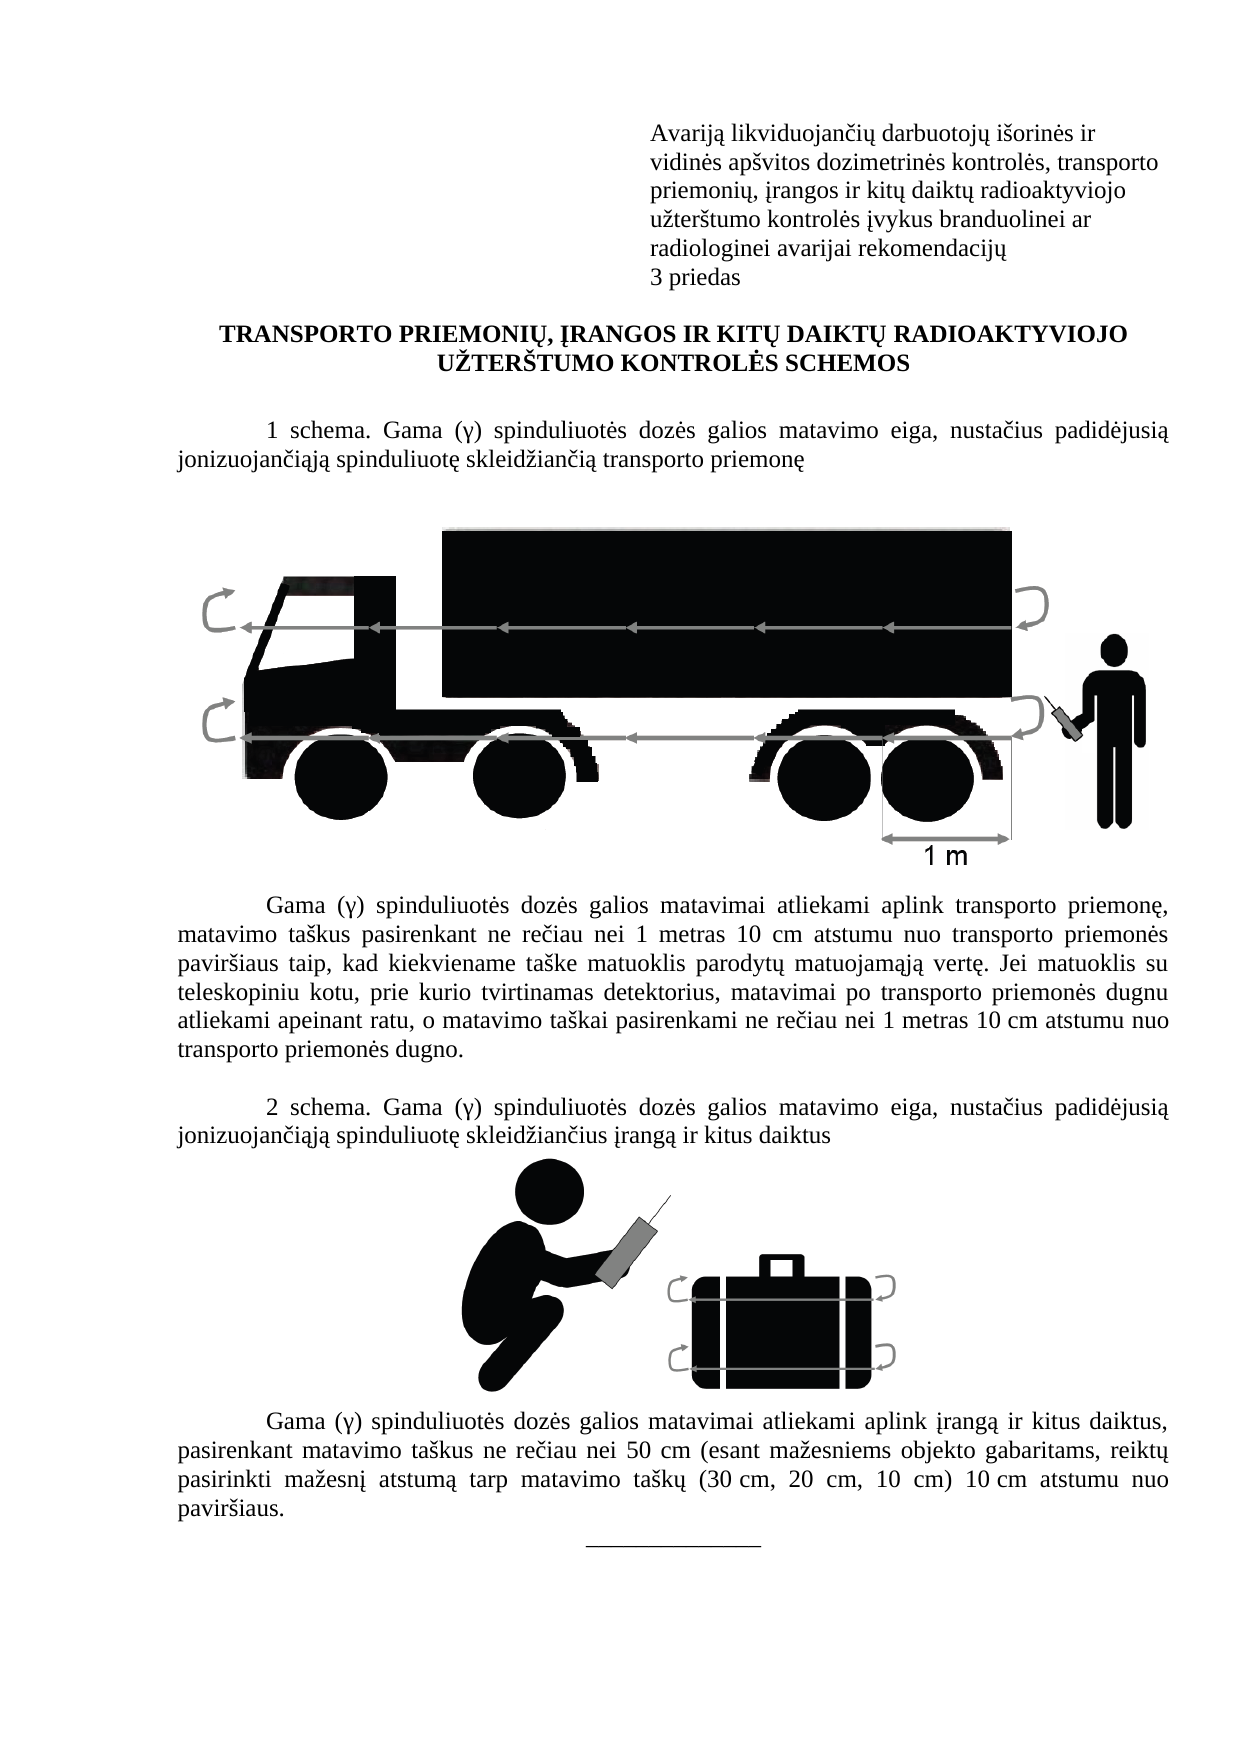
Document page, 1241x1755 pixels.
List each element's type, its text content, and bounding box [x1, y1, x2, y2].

text 2 schema. Gama (γ) spinduliuotės dozės galios matavimo eiga, nustačius padidėjusią jonizuojančiąją spinduliuotę skleidžiančius įrangą ir kitus daiktus [177, 1092, 1169, 1149]
text 1 schema. Gama (γ) spinduliuotės dozės galios matavimo eiga, nustačius padidėjusią jonizuojančiąją spinduliuotę skleidžiančią transporto priemonę [177, 415, 1169, 473]
text ______________ [177, 1521, 1169, 1550]
text užterštumo kontrolės įvykus branduolinei ar [650, 204, 1169, 233]
text Gama (γ) spinduliuotės dozės galios matavimai atliekami aplink transporto priemonę, matavimo taškus pasirenkant ne rečiau nei 1 metras 10 cm atstumu nuo transporto priemonės paviršiaus taip, kad kiekviename taške matuoklis parodytų matuojamąją vertę. Jei matuoklis su teleskopiniu kotu, prie kurio tvirtinamas detektorius, matavimai po transporto priemonės dugnu atliekami apeinant ratu, o matavimo taškai pasirenkami ne rečiau nei 1 metras 10 cm atstumu nuo transporto priemonės dugno. [177, 890, 1169, 1063]
text 3 priedas [650, 262, 1169, 291]
text vidinės apšvitos dozimetrinės kontrolės, transporto [650, 147, 1169, 176]
text Avariją likviduojančių darbuotojų išorinės ir [650, 118, 1169, 147]
text radiologinei avarijai rekomendacijų [650, 233, 1169, 262]
text Gama (γ) spinduliuotės dozės galios matavimai atliekami aplink įrangą ir kitus daiktus, pasirenkant matavimo taškus ne rečiau nei 50 cm (esant mažesniems objekto gabaritams, reiktų pasirinkti mažesnį atstumą tarp matavimo taškų (30 cm, 20 cm, 10 cm) 10 cm atstumu nuo paviršiaus. [177, 1406, 1169, 1521]
text TRANSPORTO PRIEMONIŲ, ĮRANGOS IR KITŲ DAIKTŲ RADIOAKTYVIOJO UŽTERŠTUMO KONTROLĖS SCHEMOS [177, 319, 1169, 377]
text priemonių, įrangos ir kitų daiktų radioaktyviojo [650, 176, 1169, 204]
